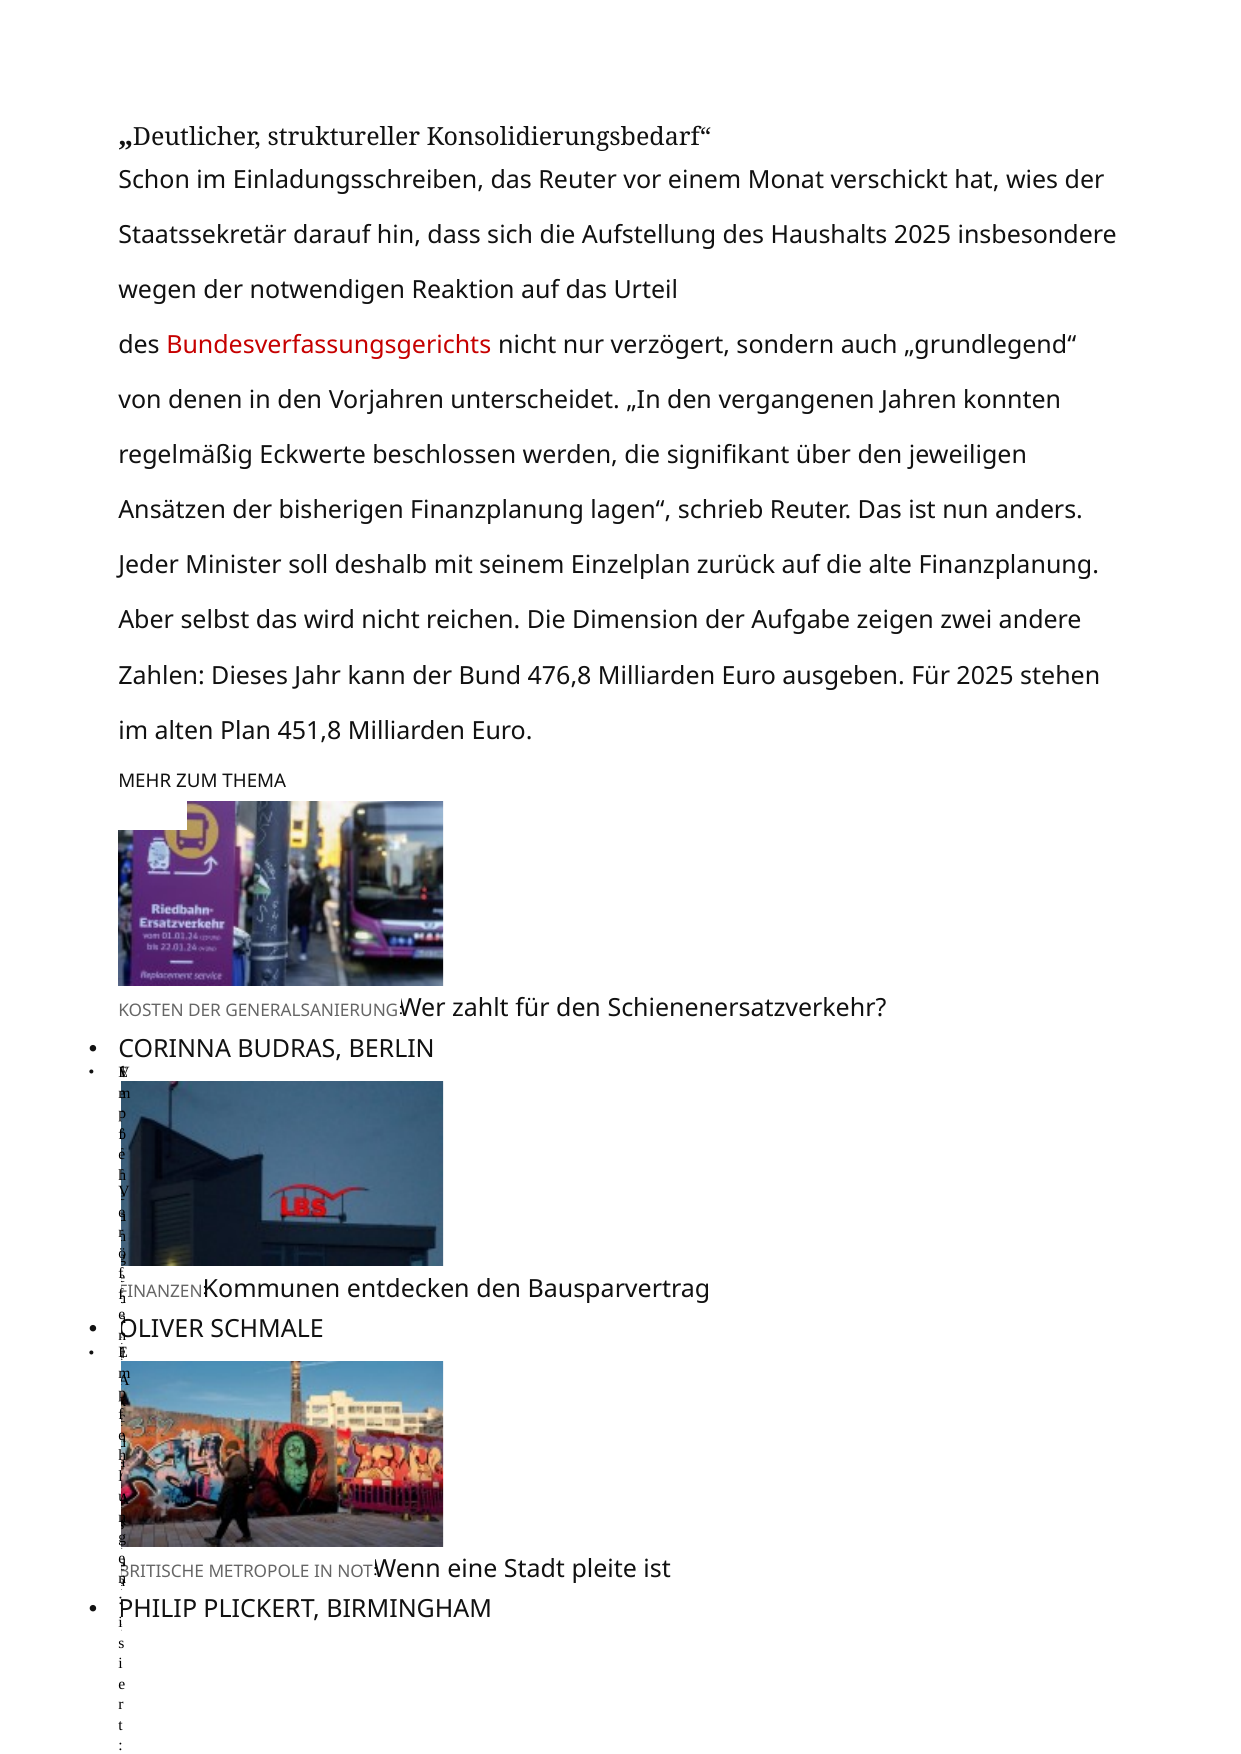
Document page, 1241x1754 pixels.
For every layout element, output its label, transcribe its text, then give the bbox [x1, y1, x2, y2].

list CORINNA BUDRAS, BERLIN [118, 1033, 1122, 1063]
text Schon im Einladungsschreiben, das Reuter vor einem Monat verschickt hat, wies der Staatssekretär darauf hin, dass sich die Aufstellung des Haushalts 2025 insbesondere wegen der notwendigen Reaktion auf das Urteil des Bundesverfassungsgerichts nicht nur verzögert, sondern auch „grundlegend“ von denen in den Vorjahren unterscheidet. „In den vergangenen Jahren konnten regelmäßig Eckwerte beschlossen werden, die signifikant über den jeweiligen Ansätzen der bisherigen Finanzplanung lagen“, schrieb Reuter. Das ist nun anders. Jeder Minister soll deshalb mit seinem Einzelplan zurück auf die alte Finanzplanung. Aber selbst das wird nicht reichen. Die Dimension der Aufgabe zeigen zwei andere Zahlen: Dieses Jahr kann der Bund 476,8 Milliarden Euro ausgeben. Für 2025 stehen im alten Plan 451,8 Milliarden Euro. [118, 161, 1122, 746]
list 1 [121, 1343, 1122, 1362]
text FINANZENKommunen entdecken den Bausparvertrag [121, 1270, 1122, 1304]
text MEHR ZUM THEMA [118, 767, 1122, 793]
text BRITISCHE METROPOLE IN NOTWenn eine Stadt pleite ist [121, 1550, 1122, 1584]
text KOSTEN DER GENERALSANIERUNGWer zahlt für den Schienenersatzverkehr? [118, 990, 1122, 1024]
subtitle „Deutlicher, struktureller Konsolidierungsbedarf“ [118, 118, 1122, 153]
list PHILIP PLICKERT, BIRMINGHAM [121, 1594, 1122, 1623]
picture [118, 801, 444, 986]
picture [121, 1081, 444, 1266]
picture [121, 1361, 444, 1547]
list 1 [121, 1063, 1122, 1082]
list OLIVER SCHMALE [121, 1314, 1122, 1343]
